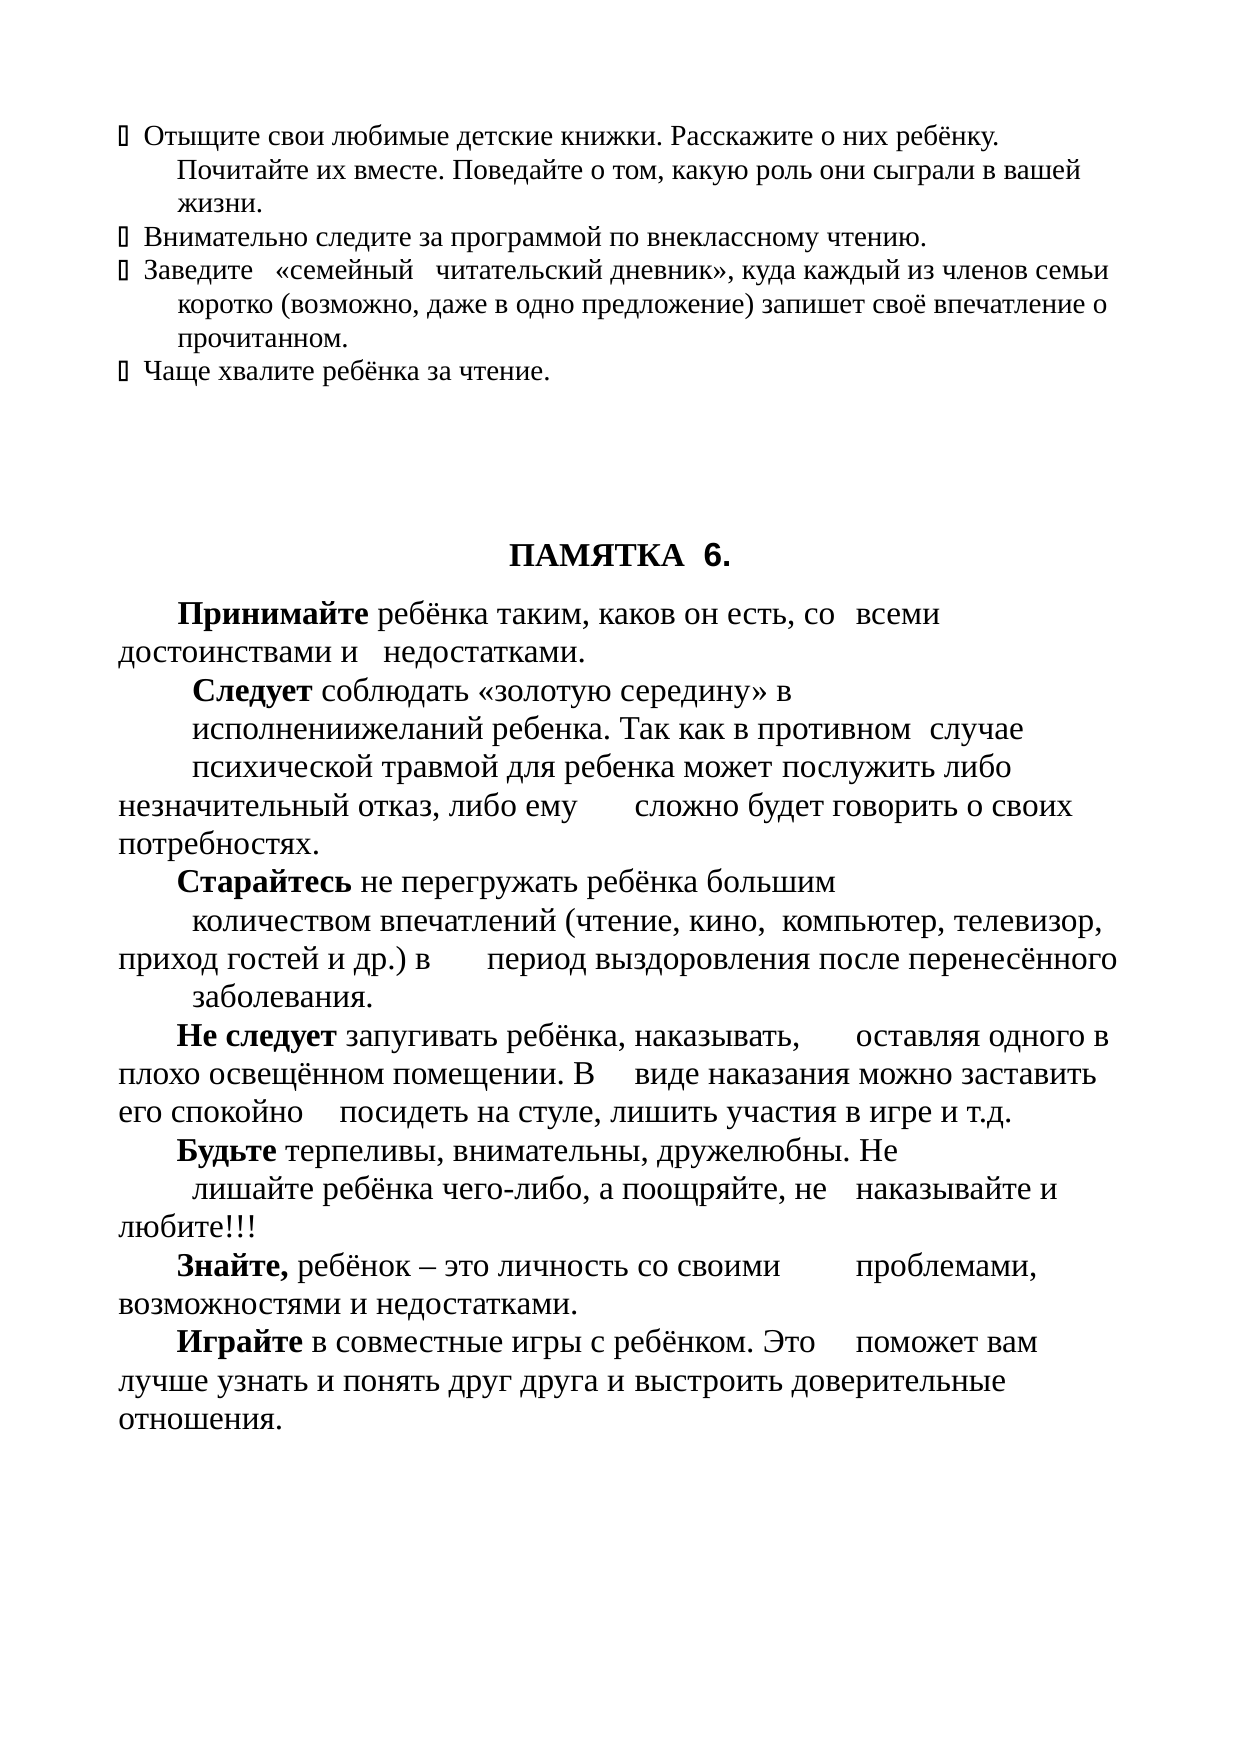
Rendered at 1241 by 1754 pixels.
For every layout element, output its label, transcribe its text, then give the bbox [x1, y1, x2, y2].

text ПАМЯТКА 6. [118, 535, 1122, 574]
text  Заведите «семейный читательский дневник», куда каждый из членов семьи коротко (возможно, даже в одно предложение) запишет своё впечатление о прочитанном. [118, 252, 1122, 353]
text  Внимательно следите за программой по внеклассному чтению. [118, 219, 1122, 252]
text Следует соблюдать «золотую середину» в исполнениижеланий ребенка. Так как в противном случае психической травмой для ребенка может послужить либо незначительный отказ, либо ему сложно будет говорить о своих потребностях. [118, 670, 1122, 862]
text лишайте ребёнка чего-либо, а поощряйте, не наказывайте и любите!!! [118, 1168, 1122, 1245]
text Будьте терпеливы, внимательны, дружелюбны. Не [118, 1130, 1122, 1168]
text Знайте, ребёнок – это личность со своими проблемами, возможностями и недостатками. [118, 1245, 1122, 1322]
text количеством впечатлений (чтение, кино, компьютер, телевизор, приход гостей и др.) в период выздоровления после перенесённого заболевания. [118, 900, 1122, 1015]
text Почитайте их вместе. Поведайте о том, какую роль они сыграли в вашей жизни. [118, 152, 1122, 219]
text  Чаще хвалите ребёнка за чтение. [118, 353, 1122, 387]
text Играйте в совместные игры с ребёнком. Это поможет вам лучше узнать и понять друг друга и выстроить доверительные отношения. [118, 1322, 1122, 1437]
text Старайтесь не перегружать ребёнка большим [118, 862, 1122, 900]
text Принимайте ребёнка таким, каков он есть, со всеми достоинствами и недостатками. [118, 593, 1122, 670]
text Не следует запугивать ребёнка, наказывать, оставляя одного в плохо освещённом помещении. В виде наказания можно заставить его спокойно посидеть на стуле, лишить участия в игре и т.д. [118, 1015, 1122, 1130]
text  Отыщите свои любимые детские книжки. Расскажите о них ребёнку. [118, 118, 1122, 152]
